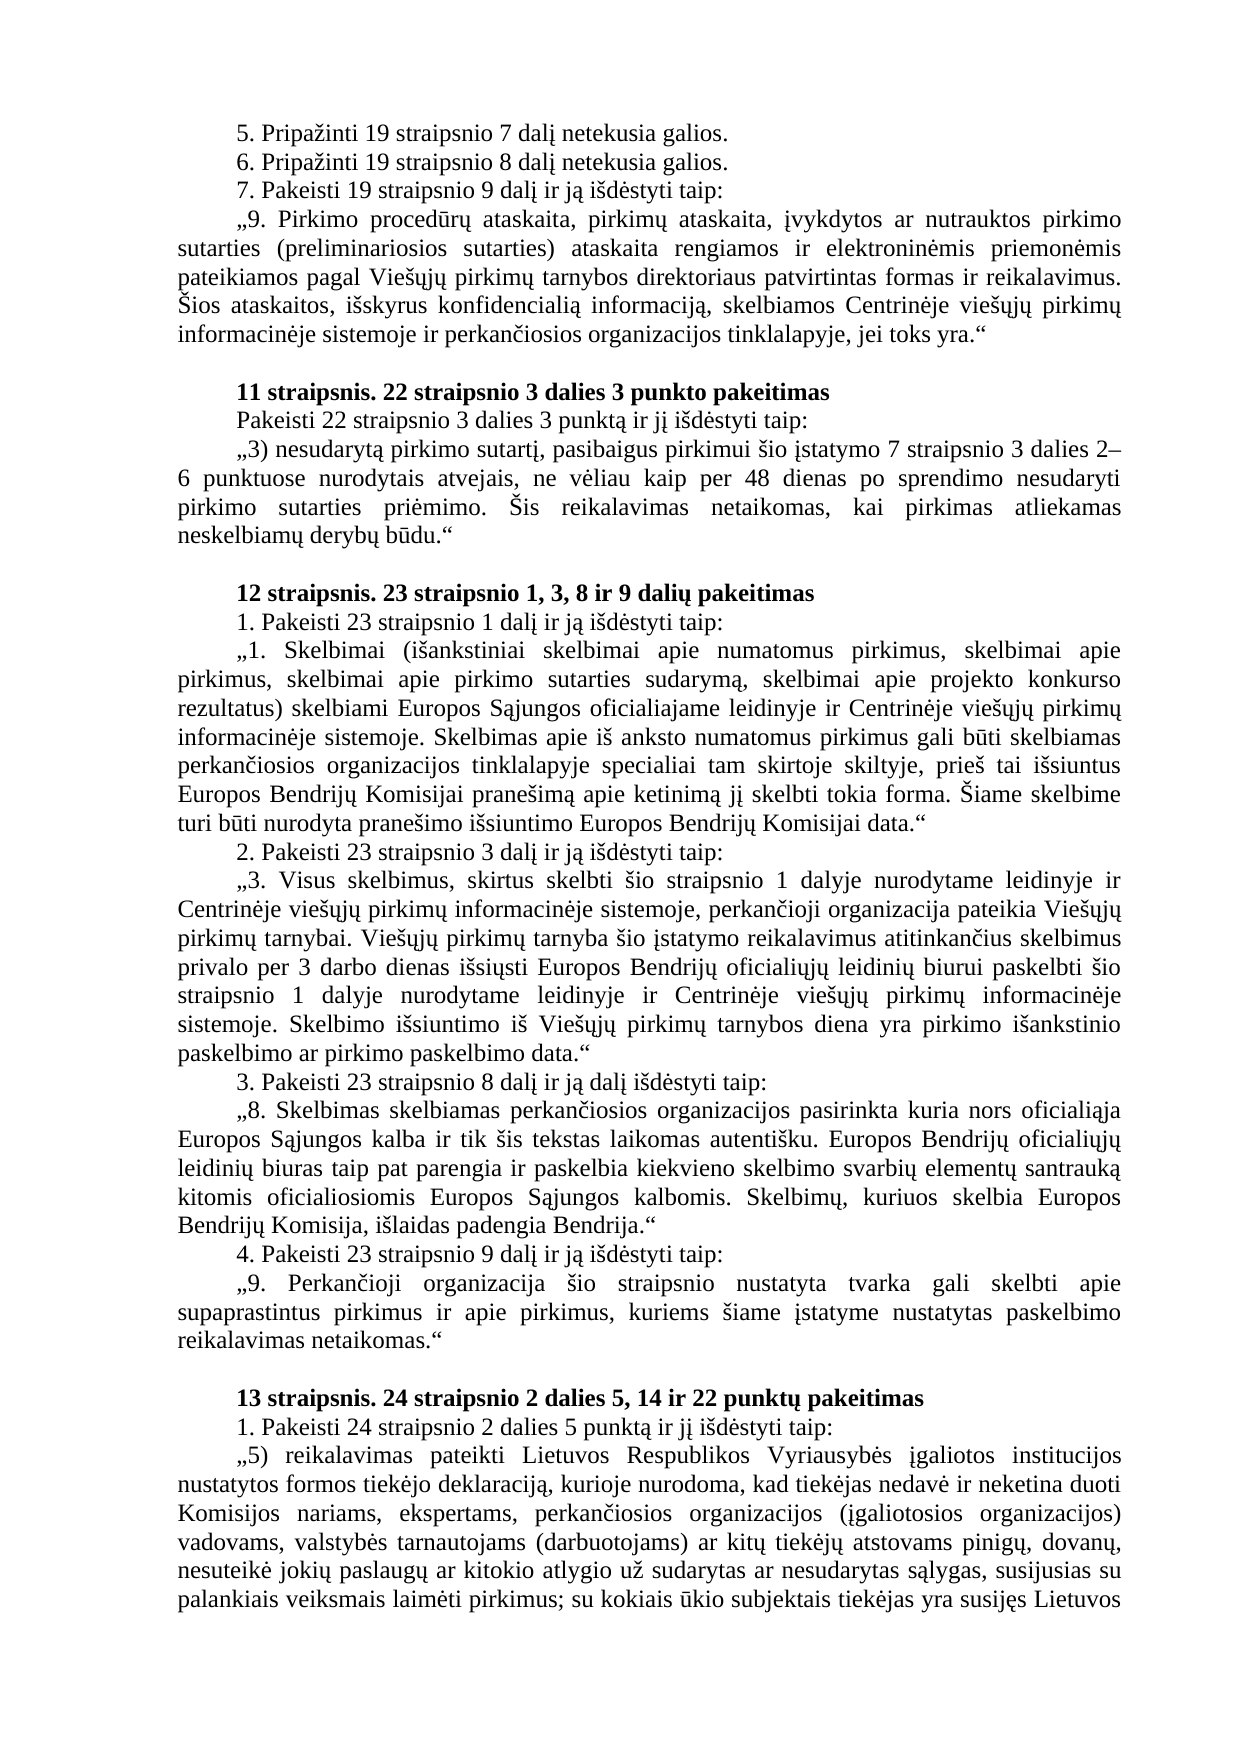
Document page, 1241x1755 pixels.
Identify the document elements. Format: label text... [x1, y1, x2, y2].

text 1. Pakeisti 23 straipsnio 1 dalį ir ją išdėstyti taip: [177, 607, 1122, 636]
text 13 straipsnis. 24 straipsnio 2 dalies 5, 14 ir 22 punktų pakeitimas [177, 1383, 1122, 1412]
text „5) reikalavimas pateikti Lietuvos Respublikos Vyriausybės įgaliotos institucijos nustatytos formos tiekėjo deklaraciją, kurioje nurodoma, kad tiekėjas nedavė ir neketina duoti Komisijos nariams, ekspertams, perkančiosios organizacijos (įgaliotosios organizacijos) vadovams, valstybės tarnautojams (darbuotojams) ar kitų tiekėjų atstovams pinigų, dovanų, nesuteikė jokių paslaugų ar kitokio atlygio už sudarytas ar nesudarytas sąlygas, susijusias su palankiais veiksmais laimėti pirkimus; su kokiais ūkio subjektais tiekėjas yra susijęs Lietuvos [177, 1441, 1122, 1613]
text 6. Pripažinti 19 straipsnio 8 dalį netekusia galios. [177, 147, 1122, 176]
text 4. Pakeisti 23 straipsnio 9 dalį ir ją išdėstyti taip: [177, 1239, 1122, 1268]
text 3. Pakeisti 23 straipsnio 8 dalį ir ją dalį išdėstyti taip: [177, 1067, 1122, 1096]
text „9. Perkančioji organizacija šio straipsnio nustatyta tvarka gali skelbti apie supaprastintus pirkimus ir apie pirkimus, kuriems šiame įstatyme nustatytas paskelbimo reikalavimas netaikomas.“ [177, 1268, 1122, 1354]
text 2. Pakeisti 23 straipsnio 3 dalį ir ją išdėstyti taip: [177, 837, 1122, 866]
text „3) nesudarytą pirkimo sutartį, pasibaigus pirkimui šio įstatymo 7 straipsnio 3 dalies 2–6 punktuose nurodytais atvejais, ne vėliau kaip per 48 dienas po sprendimo nesudaryti pirkimo sutarties priėmimo. Šis reikalavimas netaikomas, kai pirkimas atliekamas neskelbiamų derybų būdu.“ [177, 434, 1122, 549]
text „1. Skelbimai (išankstiniai skelbimai apie numatomus pirkimus, skelbimai apie pirkimus, skelbimai apie pirkimo sutarties sudarymą, skelbimai apie projekto konkurso rezultatus) skelbiami Europos Sąjungos oficialiajame leidinyje ir Centrinėje viešųjų pirkimų informacinėje sistemoje. Skelbimas apie iš anksto numatomus pirkimus gali būti skelbiamas perkančiosios organizacijos tinklalapyje specialiai tam skirtoje skiltyje, prieš tai išsiuntus Europos Bendrijų Komisijai pranešimą apie ketinimą jį skelbti tokia forma. Šiame skelbime turi būti nurodyta pranešimo išsiuntimo Europos Bendrijų Komisijai data.“ [177, 636, 1122, 837]
text „8. Skelbimas skelbiamas perkančiosios organizacijos pasirinkta kuria nors oficialiąja Europos Sąjungos kalba ir tik šis tekstas laikomas autentišku. Europos Bendrijų oficialiųjų leidinių biuras taip pat parengia ir paskelbia kiekvieno skelbimo svarbių elementų santrauką kitomis oficialiosiomis Europos Sąjungos kalbomis. Skelbimų, kuriuos skelbia Europos Bendrijų Komisija, išlaidas padengia Bendrija.“ [177, 1096, 1122, 1239]
text 5. Pripažinti 19 straipsnio 7 dalį netekusia galios. [177, 118, 1122, 147]
text „3. Visus skelbimus, skirtus skelbti šio straipsnio 1 dalyje nurodytame leidinyje ir Centrinėje viešųjų pirkimų informacinėje sistemoje, perkančioji organizacija pateikia Viešųjų pirkimų tarnybai. Viešųjų pirkimų tarnyba šio įstatymo reikalavimus atitinkančius skelbimus privalo per 3 darbo dienas išsiųsti Europos Bendrijų oficialiųjų leidinių biurui paskelbti šio straipsnio 1 dalyje nurodytame leidinyje ir Centrinėje viešųjų pirkimų informacinėje sistemoje. Skelbimo išsiuntimo iš Viešųjų pirkimų tarnybos diena yra pirkimo išankstinio paskelbimo ar pirkimo paskelbimo data.“ [177, 866, 1122, 1067]
text „9. Pirkimo procedūrų ataskaita, pirkimų ataskaita, įvykdytos ar nutrauktos pirkimo sutarties (preliminariosios sutarties) ataskaita rengiamos ir elektroninėmis priemonėmis pateikiamos pagal Viešųjų pirkimų tarnybos direktoriaus patvirtintas formas ir reikalavimus. Šios ataskaitos, išskyrus konfidencialią informaciją, skelbiamos Centrinėje viešųjų pirkimų informacinėje sistemoje ir perkančiosios organizacijos tinklalapyje, jei toks yra.“ [177, 204, 1122, 348]
text Pakeisti 22 straipsnio 3 dalies 3 punktą ir jį išdėstyti taip: [177, 406, 1122, 434]
text 11 straipsnis. 22 straipsnio 3 dalies 3 punkto pakeitimas [177, 377, 1122, 406]
text 12 straipsnis. 23 straipsnio 1, 3, 8 ir 9 dalių pakeitimas [177, 578, 1122, 607]
text 7. Pakeisti 19 straipsnio 9 dalį ir ją išdėstyti taip: [177, 176, 1122, 204]
text 1. Pakeisti 24 straipsnio 2 dalies 5 punktą ir jį išdėstyti taip: [177, 1412, 1122, 1441]
